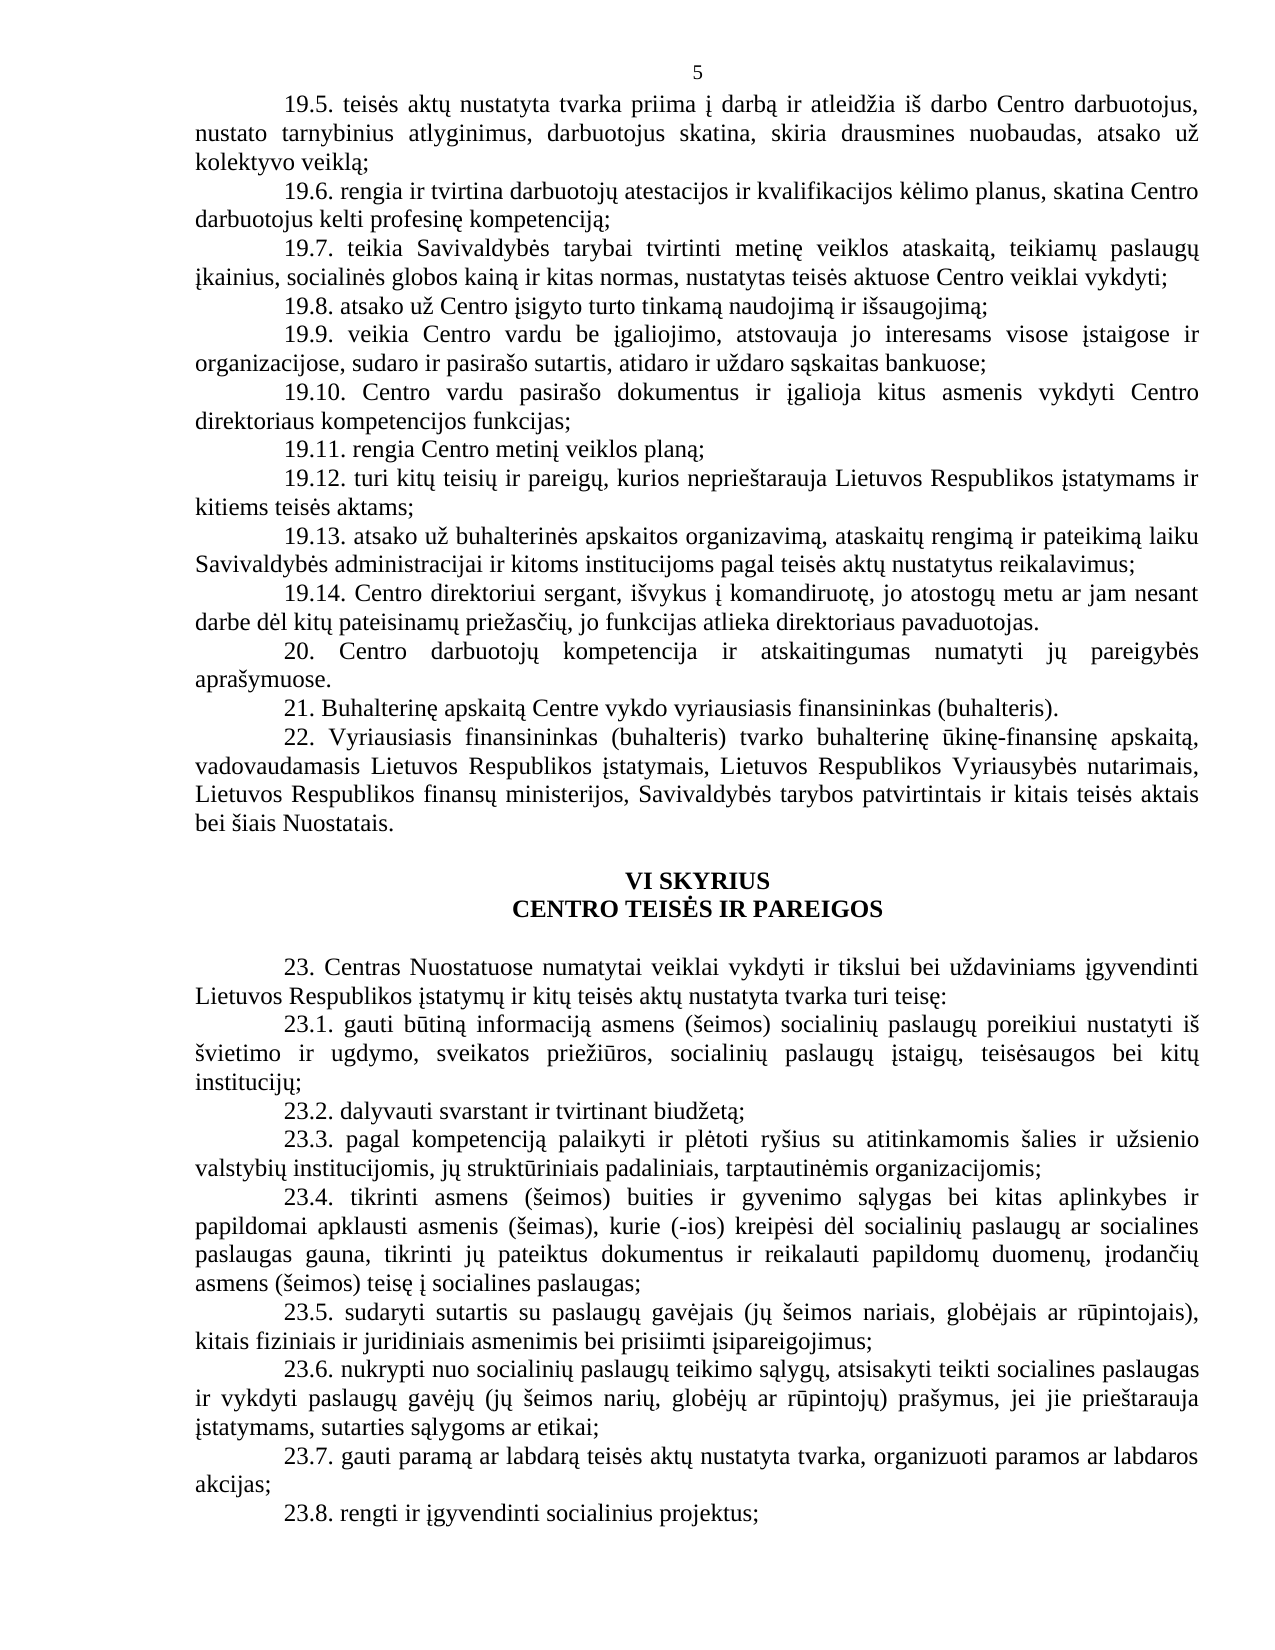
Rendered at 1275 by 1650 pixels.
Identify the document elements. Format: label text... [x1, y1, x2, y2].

text 19.14. Centro direktoriui sergant, išvykus į komandiruotę, jo atostogų metu ar jam nesant darbe dėl kitų pateisinamų priežasčių, jo funkcijas atlieka direktoriaus pavaduotojas. [195, 578, 1200, 636]
text 23.6. nukrypti nuo socialinių paslaugų teikimo sąlygų, atsisakyti teikti socialines paslaugas ir vykdyti paslaugų gavėjų (jų šeimos narių, globėjų ar rūpintojų) prašymus, jei jie prieštarauja įstatymams, sutarties sąlygoms ar etikai; [195, 1354, 1200, 1441]
text 20. Centro darbuotojų kompetencija ir atskaitingumas numatyti jų pareigybės aprašymuose. [195, 636, 1200, 693]
text 23.1. gauti būtiną informaciją asmens (šeimos) socialinių paslaugų poreikiui nustatyti iš švietimo ir ugdymo, sveikatos priežiūros, socialinių paslaugų įstaigų, teisėsaugos bei kitų institucijų; [195, 1009, 1200, 1096]
text 23.4. tikrinti asmens (šeimos) buities ir gyvenimo sąlygas bei kitas aplinkybes ir papildomai apklausti asmenis (šeimas), kurie (-ios) kreipėsi dėl socialinių paslaugų ar socialines paslaugas gauna, tikrinti jų pateiktus dokumentus ir reikalauti papildomų duomenų, įrodančių asmens (šeimos) teisę į socialines paslaugas; [195, 1182, 1200, 1297]
text 19.10. Centro vardu pasirašo dokumentus ir įgalioja kitus asmenis vykdyti Centro direktoriaus kompetencijos funkcijas; [195, 377, 1200, 434]
text 23. Centras Nuostatuose numatytai veiklai vykdyti ir tikslui bei uždaviniams įgyvendinti Lietuvos Respublikos įstatymų ir kitų teisės aktų nustatyta tvarka turi teisę: [195, 952, 1200, 1009]
text 23.8. rengti ir įgyvendinti socialinius projektus; [195, 1498, 1200, 1527]
text CENTRO TEISĖS IR PAREIGOS [195, 894, 1200, 923]
text 19.12. turi kitų teisių ir pareigų, kurios neprieštarauja Lietuvos Respublikos įstatymams ir kitiems teisės aktams; [195, 463, 1200, 521]
text 19.13. atsako už buhalterinės apskaitos organizavimą, ataskaitų rengimą ir pateikimą laiku Savivaldybės administracijai ir kitoms institucijoms pagal teisės aktų nustatytus reikalavimus; [195, 521, 1200, 578]
text 19.9. veikia Centro vardu be įgaliojimo, atstovauja jo interesams visose įstaigose ir organizacijose, sudaro ir pasirašo sutartis, atidaro ir uždaro sąskaitas bankuose; [195, 319, 1200, 377]
text 19.8. atsako už Centro įsigyto turto tinkamą naudojimą ir išsaugojimą; [195, 291, 1200, 319]
text 19.11. rengia Centro metinį veiklos planą; [195, 434, 1200, 463]
text 21. Buhalterinę apskaitą Centre vykdo vyriausiasis finansininkas (buhalteris). [195, 693, 1200, 722]
text 19.5. teisės aktų nustatyta tvarka priima į darbą ir atleidžia iš darbo Centro darbuotojus, nustato tarnybinius atlyginimus, darbuotojus skatina, skiria drausmines nuobaudas, atsako už kolektyvo veiklą; [195, 89, 1200, 176]
text 23.3. pagal kompetenciją palaikyti ir plėtoti ryšius su atitinkamomis šalies ir užsienio valstybių institucijomis, jų struktūriniais padaliniais, tarptautinėmis organizacijomis; [195, 1124, 1200, 1182]
text 19.6. rengia ir tvirtina darbuotojų atestacijos ir kvalifikacijos kėlimo planus, skatina Centro darbuotojus kelti profesinę kompetenciją; [195, 176, 1200, 233]
text 23.2. dalyvauti svarstant ir tvirtinant biudžetą; [195, 1096, 1200, 1124]
text VI SKYRIUS [195, 866, 1200, 894]
text 23.5. sudaryti sutartis su paslaugų gavėjais (jų šeimos nariais, globėjais ar rūpintojais), kitais fiziniais ir juridiniais asmenimis bei prisiimti įsipareigojimus; [195, 1297, 1200, 1354]
text 23.7. gauti paramą ar labdarą teisės aktų nustatyta tvarka, organizuoti paramos ar labdaros akcijas; [195, 1441, 1200, 1498]
text 22. Vyriausiasis finansininkas (buhalteris) tvarko buhalterinę ūkinę-finansinę apskaitą, vadovaudamasis Lietuvos Respublikos įstatymais, Lietuvos Respublikos Vyriausybės nutarimais, Lietuvos Respublikos finansų ministerijos, Savivaldybės tarybos patvirtintais ir kitais teisės aktais bei šiais Nuostatais. [195, 722, 1200, 837]
text 19.7. teikia Savivaldybės tarybai tvirtinti metinę veiklos ataskaitą, teikiamų paslaugų įkainius, socialinės globos kainą ir kitas normas, nustatytas teisės aktuose Centro veiklai vykdyti; [195, 233, 1200, 291]
